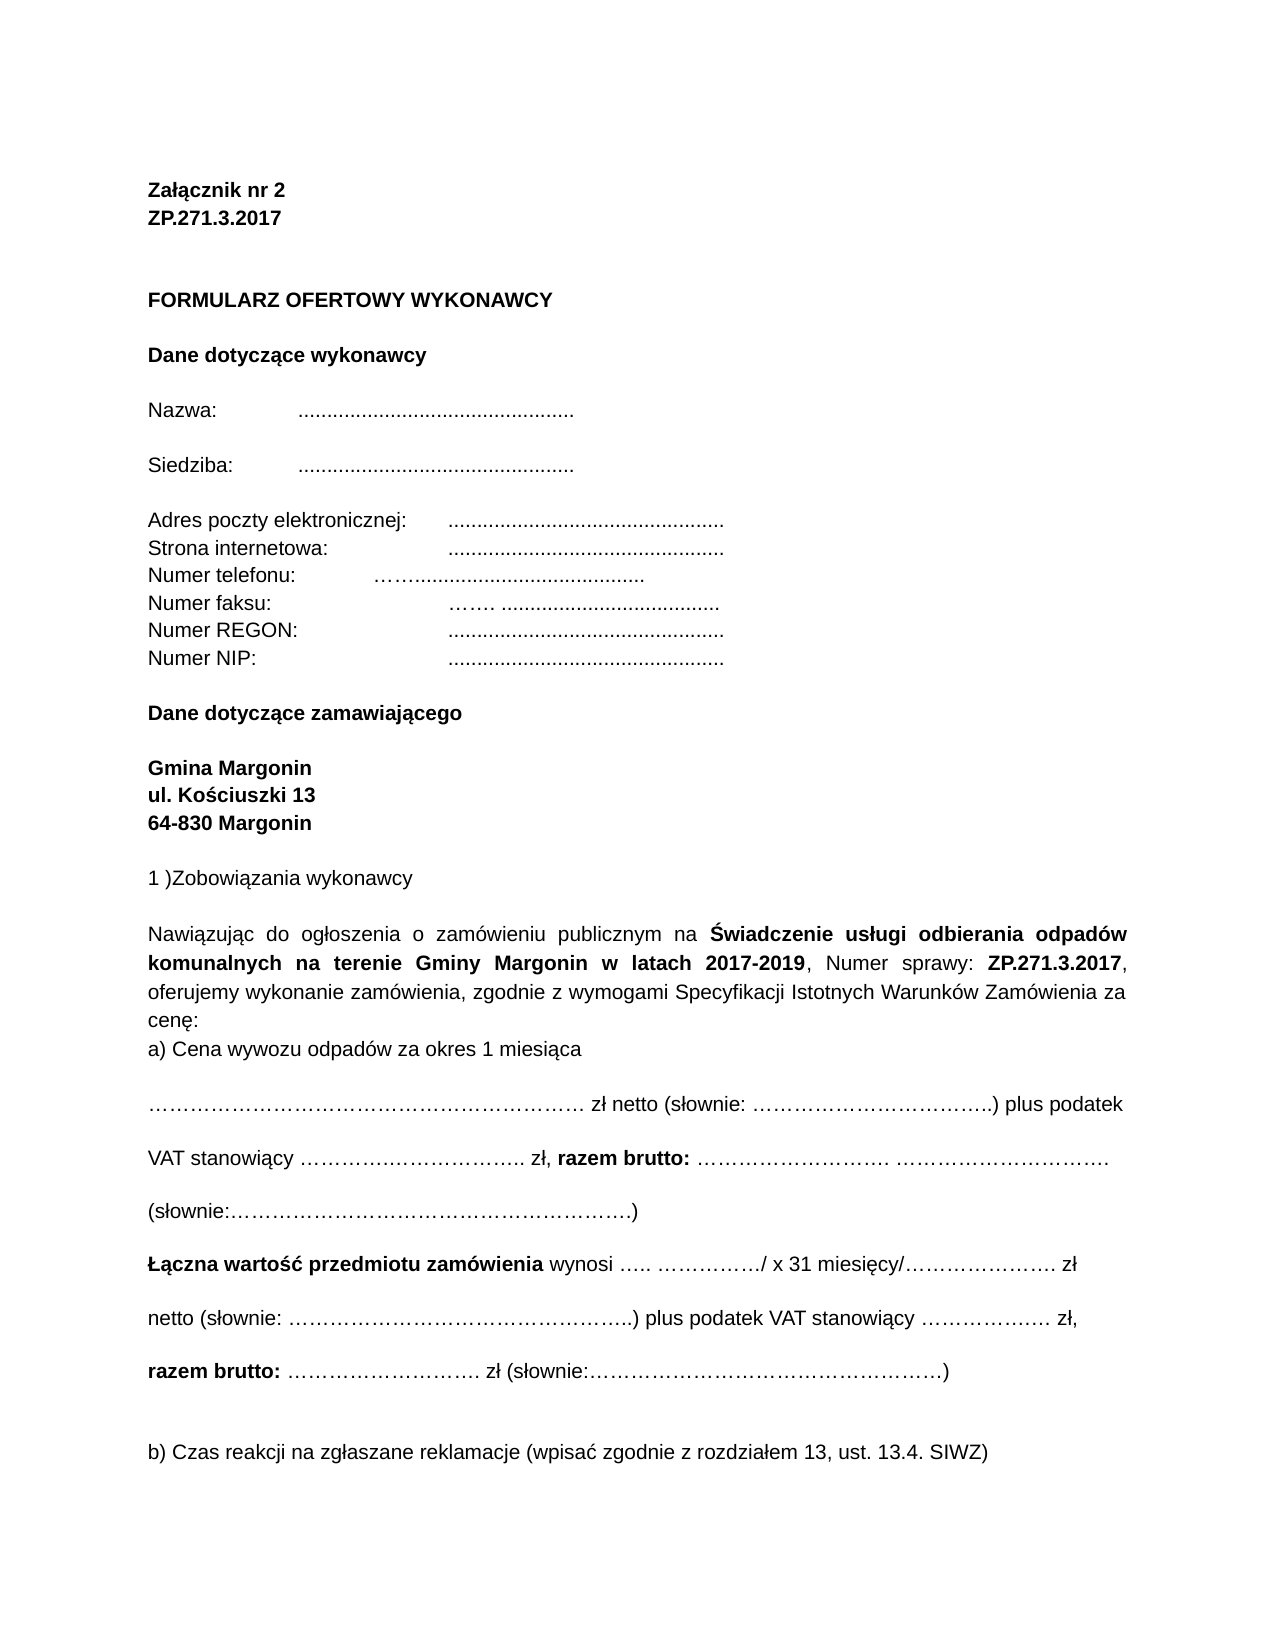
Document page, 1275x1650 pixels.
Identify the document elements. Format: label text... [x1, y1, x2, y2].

text Numer REGON: ................................................ [148, 618, 1127, 642]
text Dane dotyczące zamawiającego [148, 700, 1127, 724]
text Siedziba: ................................................ [148, 453, 1127, 477]
text Łączna wartość przedmiotu zamówienia wynosi ….. ……………/ x 31 miesięcy/…………………. zł [148, 1252, 1127, 1276]
text netto (słownie: …………………………………………..) plus podatek VAT stanowiący …………….… zł, [148, 1306, 1127, 1330]
text Nazwa: ................................................ [148, 398, 1127, 422]
text Strona internetowa: ................................................ [148, 535, 1127, 559]
text Numer faksu: ……. ...................................... [148, 590, 1127, 614]
text FORMULARZ OFERTOWY WYKONAWCY [148, 288, 1127, 312]
text a) Cena wywozu odpadów za okres 1 miesiąca [148, 1037, 1127, 1061]
text Adres poczty elektronicznej: ................................................ [148, 508, 1127, 532]
text ……………………………………………………… zł netto (słownie: ……………………………..) plus podatek [148, 1092, 1127, 1116]
text Nawiązując do ogłoszenia o zamówieniu publicznym na Świadczenie usługi odbierania odpadów komunalnych na terenie Gminy Margonin w latach 2017-2019, Numer sprawy: ZP.271.3.2017, oferujemy wykonanie zamówienia, zgodnie z wymogami Specyfikacji Istotnych Warunków Zamówienia za cenę: [148, 922, 1127, 1032]
text Gmina Margonin [148, 755, 1127, 779]
text razem brutto: ………………………. zł (słownie:……………………………………………) [148, 1359, 1127, 1383]
text Dane dotyczące wykonawcy [148, 343, 1127, 367]
text 64-830 Margonin [148, 810, 1127, 834]
text b) Czas reakcji na zgłaszane reklamacje (wpisać zgodnie z rozdziałem 13, ust. 13.4. SIWZ) [148, 1440, 1127, 1464]
text (słownie:………………………………………………….) [148, 1199, 1127, 1223]
text Numer telefonu: ……........................................ [148, 563, 1127, 587]
text Załącznik nr 2 [148, 178, 1127, 202]
text 1 )Zobowiązania wykonawcy [148, 865, 1127, 889]
text ul. Kościuszki 13 [148, 783, 1127, 807]
text ZP.271.3.2017 [148, 205, 1127, 229]
text Numer NIP: ................................................ [148, 645, 1127, 669]
text VAT stanowiący ………….……………….. zł, razem brutto: ………………………. …………………………. [148, 1145, 1127, 1169]
